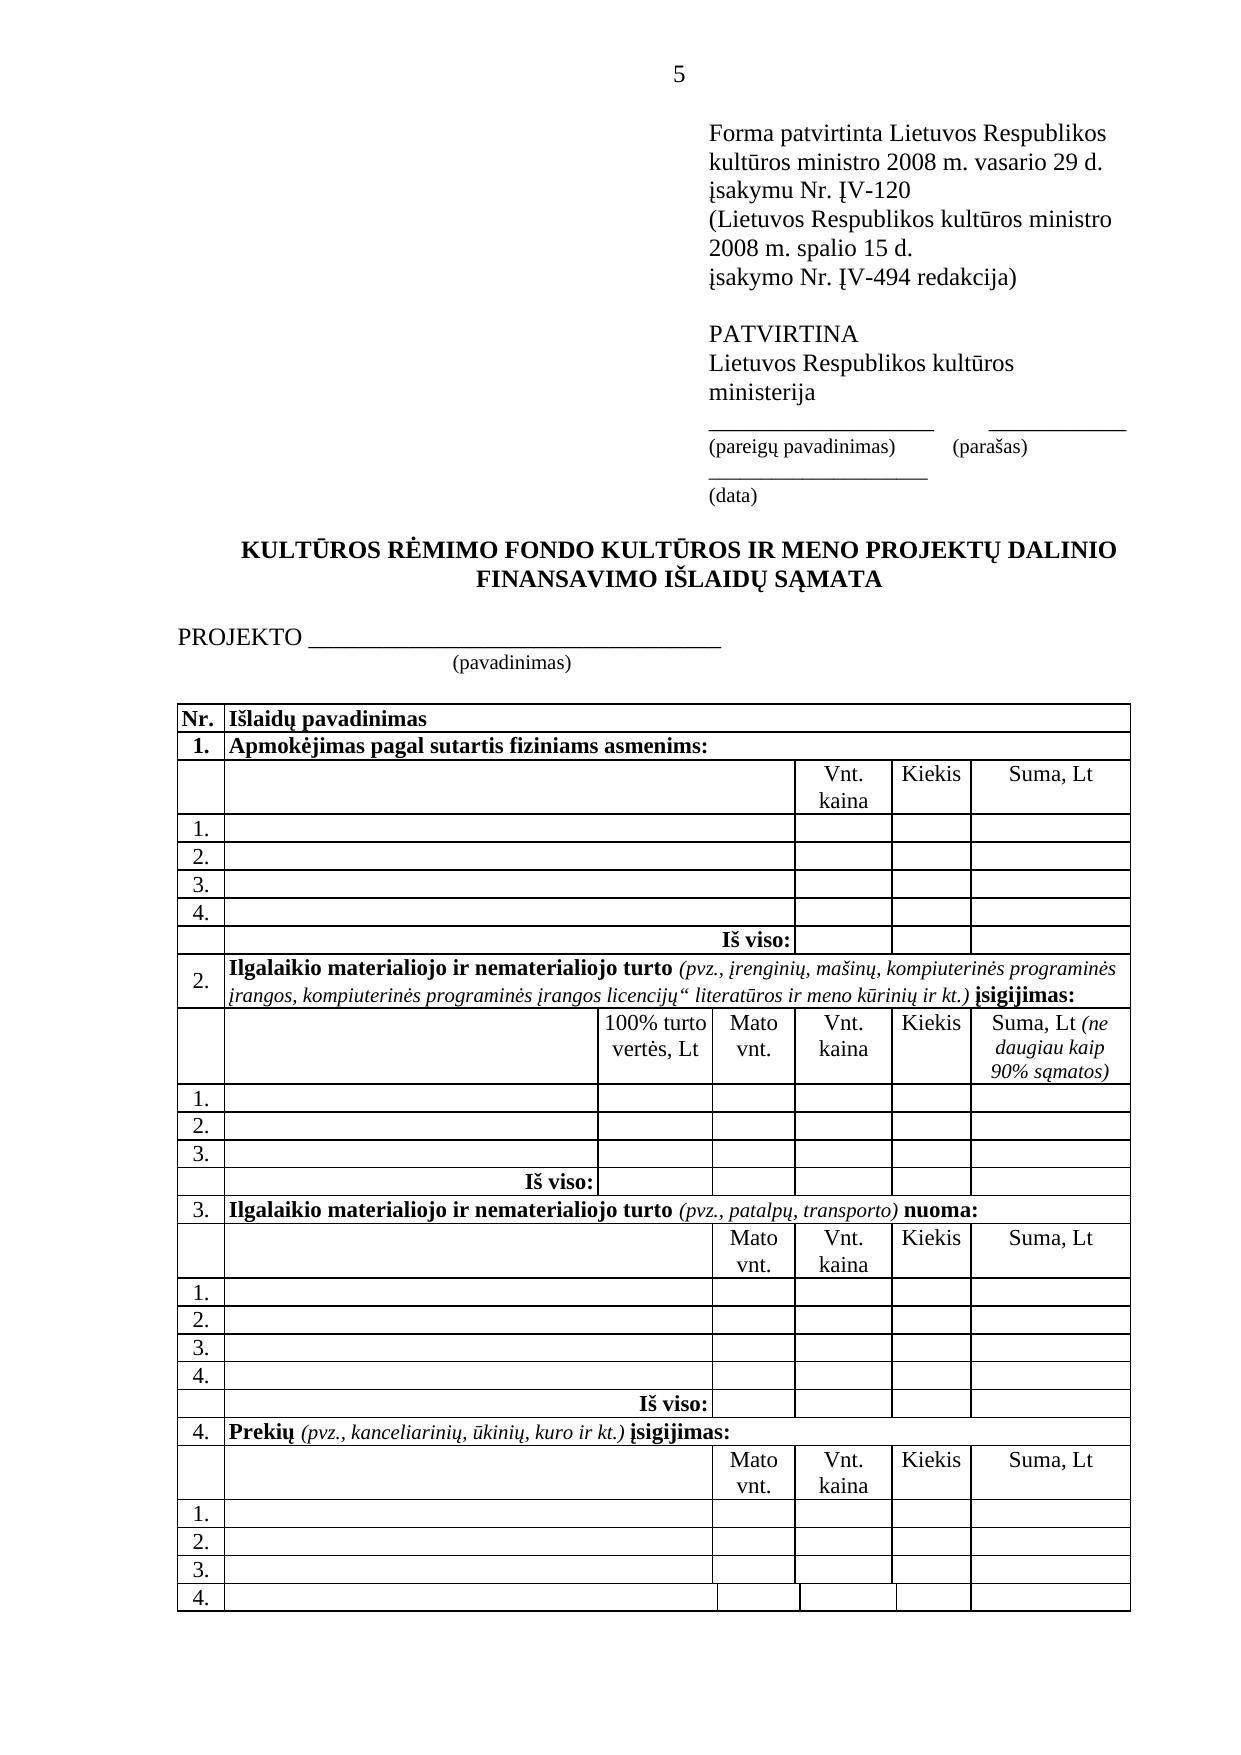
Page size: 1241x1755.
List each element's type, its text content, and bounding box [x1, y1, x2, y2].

table_cell Iš viso: [225, 927, 794, 953]
table_cell [225, 1307, 712, 1333]
table_cell [972, 1113, 1130, 1139]
text __________________ ___________ [177, 406, 1181, 434]
table_cell [893, 1279, 970, 1305]
table_cell [225, 1556, 712, 1582]
table_cell 3. [178, 871, 224, 897]
table_cell [178, 1446, 224, 1499]
text Lietuvos Respublikos kultūros [177, 348, 1181, 377]
table_cell [718, 1584, 799, 1610]
table_cell [972, 843, 1130, 869]
table_cell [796, 927, 891, 953]
table_cell [972, 871, 1130, 897]
table_cell 1. [178, 815, 224, 841]
table_cell [972, 1307, 1130, 1333]
table_cell [599, 1141, 712, 1167]
table_cell Vnt. kaina [796, 761, 891, 813]
table_cell [897, 1584, 970, 1610]
table_header Nr. [178, 705, 224, 731]
table_cell [893, 1362, 970, 1389]
table_cell Iš viso: [225, 1390, 712, 1417]
text kultūros ministro 2008 m. vasario 29 d. [177, 147, 1181, 176]
table_cell [225, 1335, 712, 1361]
table_cell Kiekis [893, 761, 970, 813]
table_cell Mato vnt. [713, 1224, 794, 1277]
table_cell [713, 1335, 794, 1361]
table_cell [225, 1224, 712, 1277]
table_cell Prekių (pvz., kanceliarinių, ūkinių, kuro ir kt.) įsigijimas: [225, 1418, 1130, 1444]
table_cell [225, 1009, 597, 1083]
table_cell [893, 1307, 970, 1333]
table_cell [972, 1556, 1130, 1582]
table_cell [796, 871, 891, 897]
table_cell [893, 1168, 970, 1195]
table_cell [225, 1279, 712, 1305]
table_cell [796, 1335, 891, 1361]
table_cell [225, 1141, 597, 1167]
table_cell [713, 1307, 794, 1333]
table_cell Kiekis [893, 1224, 970, 1277]
table_cell Apmokėjimas pagal sutartis fiziniams asmenims: [225, 733, 1130, 759]
text Forma patvirtinta Lietuvos Respublikos [709, 118, 1181, 147]
text KULTŪROS RĖMIMO FONDO KULTŪROS IR MENO PROJEKTŲ DALINIO FINANSAVIMO IŠLAIDŲ SĄMATA [177, 535, 1181, 593]
table_cell [972, 1528, 1130, 1554]
table_cell Suma, Lt [972, 761, 1130, 813]
table_cell [225, 761, 794, 813]
table_cell 4. [178, 1418, 224, 1444]
text PROJEKTO _________________________________ [177, 622, 1181, 650]
table_cell 4. [178, 899, 224, 925]
table_cell Suma, Lt [972, 1446, 1130, 1499]
table_cell Mato vnt. [713, 1009, 794, 1083]
table_cell [972, 1335, 1130, 1361]
table_cell 100% turto vertės, Lt [599, 1009, 712, 1083]
table_cell [796, 1390, 891, 1417]
table_cell [893, 815, 970, 841]
table_cell [796, 1362, 891, 1389]
table_cell Vnt. kaina [796, 1446, 891, 1499]
table_cell [225, 1362, 712, 1389]
table_cell [599, 1085, 712, 1111]
table_cell [178, 1224, 224, 1277]
table_cell [713, 1500, 794, 1527]
table_cell [796, 815, 891, 841]
text ministerija [177, 377, 1181, 406]
table_cell [972, 899, 1130, 925]
table_cell [893, 1390, 970, 1417]
table_cell [225, 871, 794, 897]
table_cell [796, 1085, 891, 1111]
table_cell Iš viso: [225, 1168, 597, 1195]
table_cell 2. [178, 955, 224, 1007]
table_cell [893, 899, 970, 925]
table_cell [713, 1168, 794, 1195]
table_cell [713, 1528, 794, 1554]
table_cell Mato vnt. [713, 1446, 794, 1499]
table_cell [713, 1279, 794, 1305]
table_cell [972, 1500, 1130, 1527]
table_cell 4. [178, 1584, 224, 1610]
table_cell [225, 1528, 712, 1554]
table_cell [225, 1446, 712, 1499]
table_cell [801, 1584, 896, 1610]
table_header Išlaidų pavadinimas [225, 705, 1130, 731]
table_cell [599, 1113, 712, 1139]
table_cell [713, 1556, 794, 1582]
table_cell [713, 1085, 794, 1111]
text PATVIRTINA [177, 319, 1181, 348]
table_cell [972, 1390, 1130, 1417]
table_cell [893, 927, 970, 953]
table_cell [225, 815, 794, 841]
table_cell [796, 1141, 891, 1167]
table_cell [972, 1168, 1130, 1195]
table_cell [893, 1113, 970, 1139]
text (pareigų pavadinimas) (parašas) [177, 434, 1181, 458]
table_cell [178, 1009, 224, 1083]
table_cell 2. [178, 1528, 224, 1554]
table_cell [713, 1362, 794, 1389]
table_cell [796, 843, 891, 869]
table_cell [893, 1335, 970, 1361]
table_cell 3. [178, 1335, 224, 1361]
table_cell [178, 927, 224, 953]
table_cell [893, 1141, 970, 1167]
table_cell 2. [178, 1307, 224, 1333]
table_cell [225, 1500, 712, 1527]
table_cell [796, 1279, 891, 1305]
table_cell [893, 1085, 970, 1111]
table_cell 1. [178, 1085, 224, 1111]
table_cell [796, 1168, 891, 1195]
table_cell [713, 1141, 794, 1167]
table_cell [225, 1113, 597, 1139]
table_cell 1. [178, 733, 224, 759]
table_cell [225, 899, 794, 925]
table_cell [225, 1584, 717, 1610]
table_cell [893, 843, 970, 869]
table_cell [796, 899, 891, 925]
table_cell [796, 1307, 891, 1333]
table_cell [893, 871, 970, 897]
table_cell 3. [178, 1141, 224, 1167]
text 2008 m. spalio 15 d. [177, 233, 1181, 262]
table_cell 4. [178, 1362, 224, 1389]
table_cell Kiekis [893, 1446, 970, 1499]
table_cell [893, 1500, 970, 1527]
table_cell [713, 1390, 794, 1417]
table_cell [972, 927, 1130, 953]
text (data) [177, 482, 1181, 507]
table_cell [713, 1113, 794, 1139]
table_cell [178, 1168, 224, 1195]
text įsakymu Nr. ĮV-120 [177, 176, 1181, 204]
table_cell [178, 761, 224, 813]
table_cell Kiekis [893, 1009, 970, 1083]
table_cell [796, 1528, 891, 1554]
table_cell [893, 1528, 970, 1554]
table_cell Suma, Lt [972, 1224, 1130, 1277]
table_cell [972, 1085, 1130, 1111]
table_cell [225, 843, 794, 869]
table_cell [972, 815, 1130, 841]
text _____________________ [177, 458, 1181, 482]
table_cell [893, 1556, 970, 1582]
table_cell 1. [178, 1279, 224, 1305]
table_cell [599, 1168, 712, 1195]
table_cell 3. [178, 1556, 224, 1582]
table_cell [972, 1279, 1130, 1305]
table_cell [796, 1556, 891, 1582]
table_cell 3. [178, 1196, 224, 1223]
table_cell Ilgalaikio materialiojo ir nematerialiojo turto (pvz., įrenginių, mašinų, kompiuterinės programinės įrangos, kompiuterinės programinės įrangos licencijų“ literatūros ir meno kūrinių ir kt.) įsigijimas: [225, 955, 1130, 1007]
table_cell [178, 1390, 224, 1417]
table_cell [225, 1085, 597, 1111]
table_cell 2. [178, 1113, 224, 1139]
table_cell Ilgalaikio materialiojo ir nematerialiojo turto (pvz., patalpų, transporto) nuoma: [225, 1196, 1130, 1223]
table_cell [972, 1141, 1130, 1167]
table_cell Vnt. kaina [796, 1009, 891, 1083]
text (pavadinimas) [177, 650, 1181, 674]
table_cell Suma, Lt (ne daugiau kaip 90% sąmatos) [972, 1009, 1130, 1083]
table_cell [796, 1500, 891, 1527]
table_cell 2. [178, 843, 224, 869]
table_cell [796, 1113, 891, 1139]
text įsakymo Nr. ĮV-494 redakcija) [177, 262, 1181, 291]
table_cell [972, 1584, 1130, 1610]
table_cell [972, 1362, 1130, 1389]
text (Lietuvos Respublikos kultūros ministro [177, 204, 1181, 233]
table_cell 1. [178, 1500, 224, 1527]
table_cell Vnt. kaina [796, 1224, 891, 1277]
